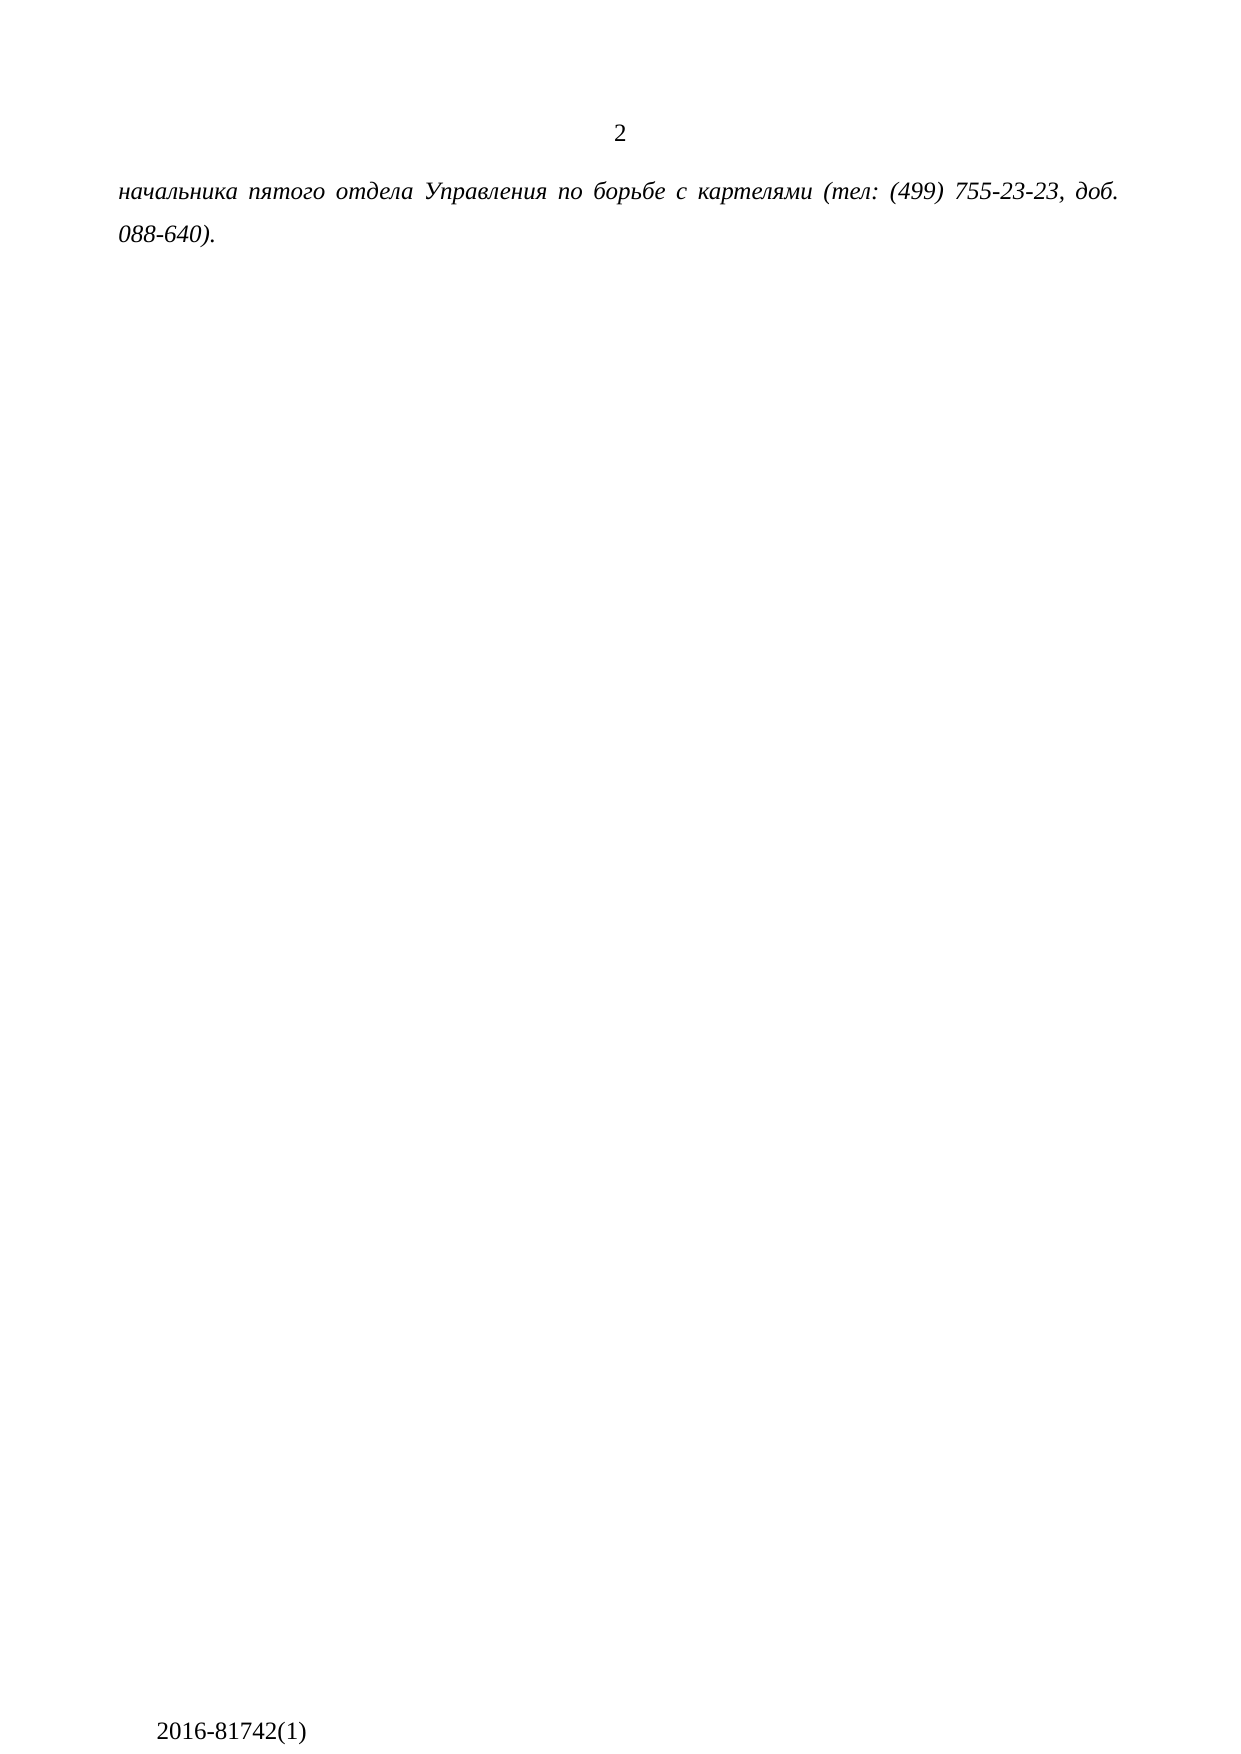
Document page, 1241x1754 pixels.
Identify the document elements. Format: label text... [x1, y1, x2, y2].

text начальника пятого отдела Управления по борьбе с картелями (тел: (499) 755-23-23, доб. 088-640). [118, 176, 1122, 248]
